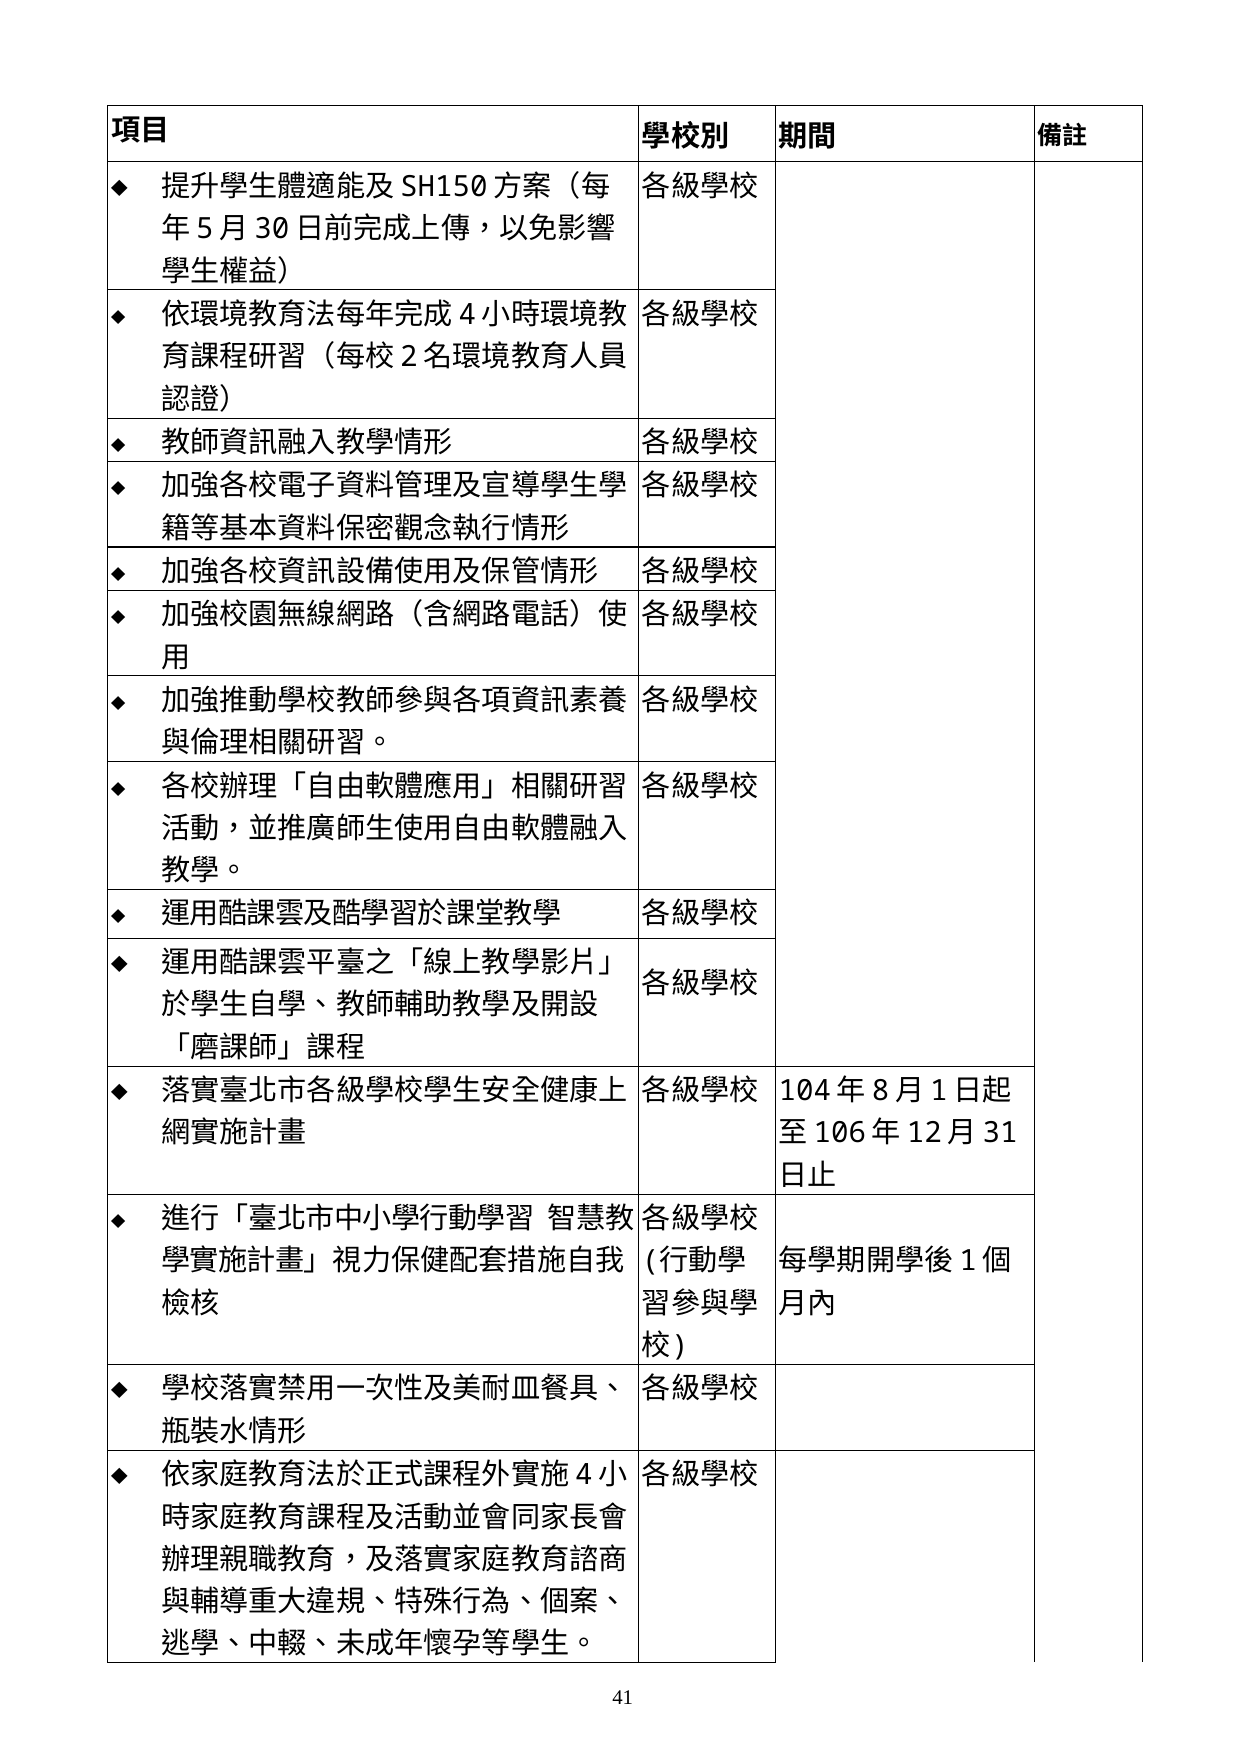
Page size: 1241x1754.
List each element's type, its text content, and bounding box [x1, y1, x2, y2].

table_cell [1035, 289, 1142, 417]
table_cell [776, 590, 1034, 675]
table_cell 進行「臺北市中小學行動學習 智慧教學實施計畫」視力保健配套措施自我檢核 [108, 1195, 638, 1364]
table_cell 各級學校 [639, 462, 775, 546]
table_cell 各級學校 [639, 419, 775, 461]
table_cell 每學期開學後1個月內 [776, 1195, 1034, 1364]
table_header 備註 [1035, 106, 1142, 161]
table_cell 加強各校資訊設備使用及保管情形 [108, 548, 638, 590]
table_header 項目 [108, 106, 638, 161]
table_cell [1035, 461, 1142, 546]
table_cell 教師資訊融入教學情形 [108, 419, 638, 461]
table_cell [776, 162, 1034, 289]
table_cell [1035, 546, 1142, 590]
table_cell 加強推動學校教師參與各項資訊素養與倫理相關研習。 [108, 676, 638, 761]
table_cell 提升學生體適能及SH150方案（每年5月30日前完成上傳，以免影響學生權益） [108, 162, 638, 289]
table_cell 各級學校 [639, 162, 775, 289]
table_header 學校別 [639, 106, 775, 161]
table_cell [776, 418, 1034, 461]
table_cell [776, 289, 1034, 417]
table_cell 各級學校 [639, 290, 775, 417]
table_cell [776, 1451, 1034, 1662]
table_cell 各級學校 (行動學習參與學 校) [639, 1195, 775, 1364]
table_cell [1035, 162, 1142, 289]
table_cell 各級學校 [639, 1451, 775, 1662]
table_cell 加強各校電子資料管理及宣導學生學籍等基本資料保密觀念執行情形 [108, 462, 638, 546]
table_cell 各級學校 [639, 762, 775, 889]
table_cell [776, 546, 1034, 590]
table_cell 運用酷課雲平臺之「線上教學影片」於學生自學、教師輔助教學及開設「磨課師」課程 [108, 939, 638, 1066]
table_cell 各級學校 [639, 1067, 775, 1194]
table_cell 各級學校 [639, 1365, 775, 1450]
table_cell 各校辦理「自由軟體應用」相關研習活動，並推廣師生使用自由軟體融入教學。 [108, 762, 638, 889]
table_cell 運用酷課雲及酷學習於課堂教學 [108, 890, 638, 938]
table_cell [1035, 675, 1142, 1662]
table_cell [1035, 590, 1142, 675]
table_cell 各級學校 [639, 890, 775, 938]
table_cell 依環境教育法每年完成4小時環境教育課程研習（每校2名環境教育人員認證） [108, 290, 638, 417]
table_cell 學校落實禁用一次性及美耐皿餐具、瓶裝水情形 [108, 1365, 638, 1450]
table_cell 104年8月1日起 至106年12月31 日止 [776, 1067, 1034, 1194]
table_cell 各級學校 [639, 676, 775, 761]
table_cell [1035, 418, 1142, 461]
table_cell [776, 675, 1034, 1066]
table_cell 各級學校 [639, 939, 775, 1066]
table_header 期間 [776, 106, 1034, 161]
table_cell 加強校園無線網路（含網路電話）使用 [108, 591, 638, 675]
table_cell 各級學校 [639, 591, 775, 675]
table_cell [776, 1365, 1034, 1450]
table_cell [776, 461, 1034, 546]
table_cell 各級學校 [639, 548, 775, 590]
table_cell 依家庭教育法於正式課程外實施4小時家庭教育課程及活動並會同家長會辦理親職教育，及落實家庭教育諮商與輔導重大違規、特殊行為、個案、逃學、中輟、未成年懷孕等學生。 [108, 1451, 638, 1662]
table_cell 落實臺北市各級學校學生安全健康上網實施計畫 [108, 1067, 638, 1194]
